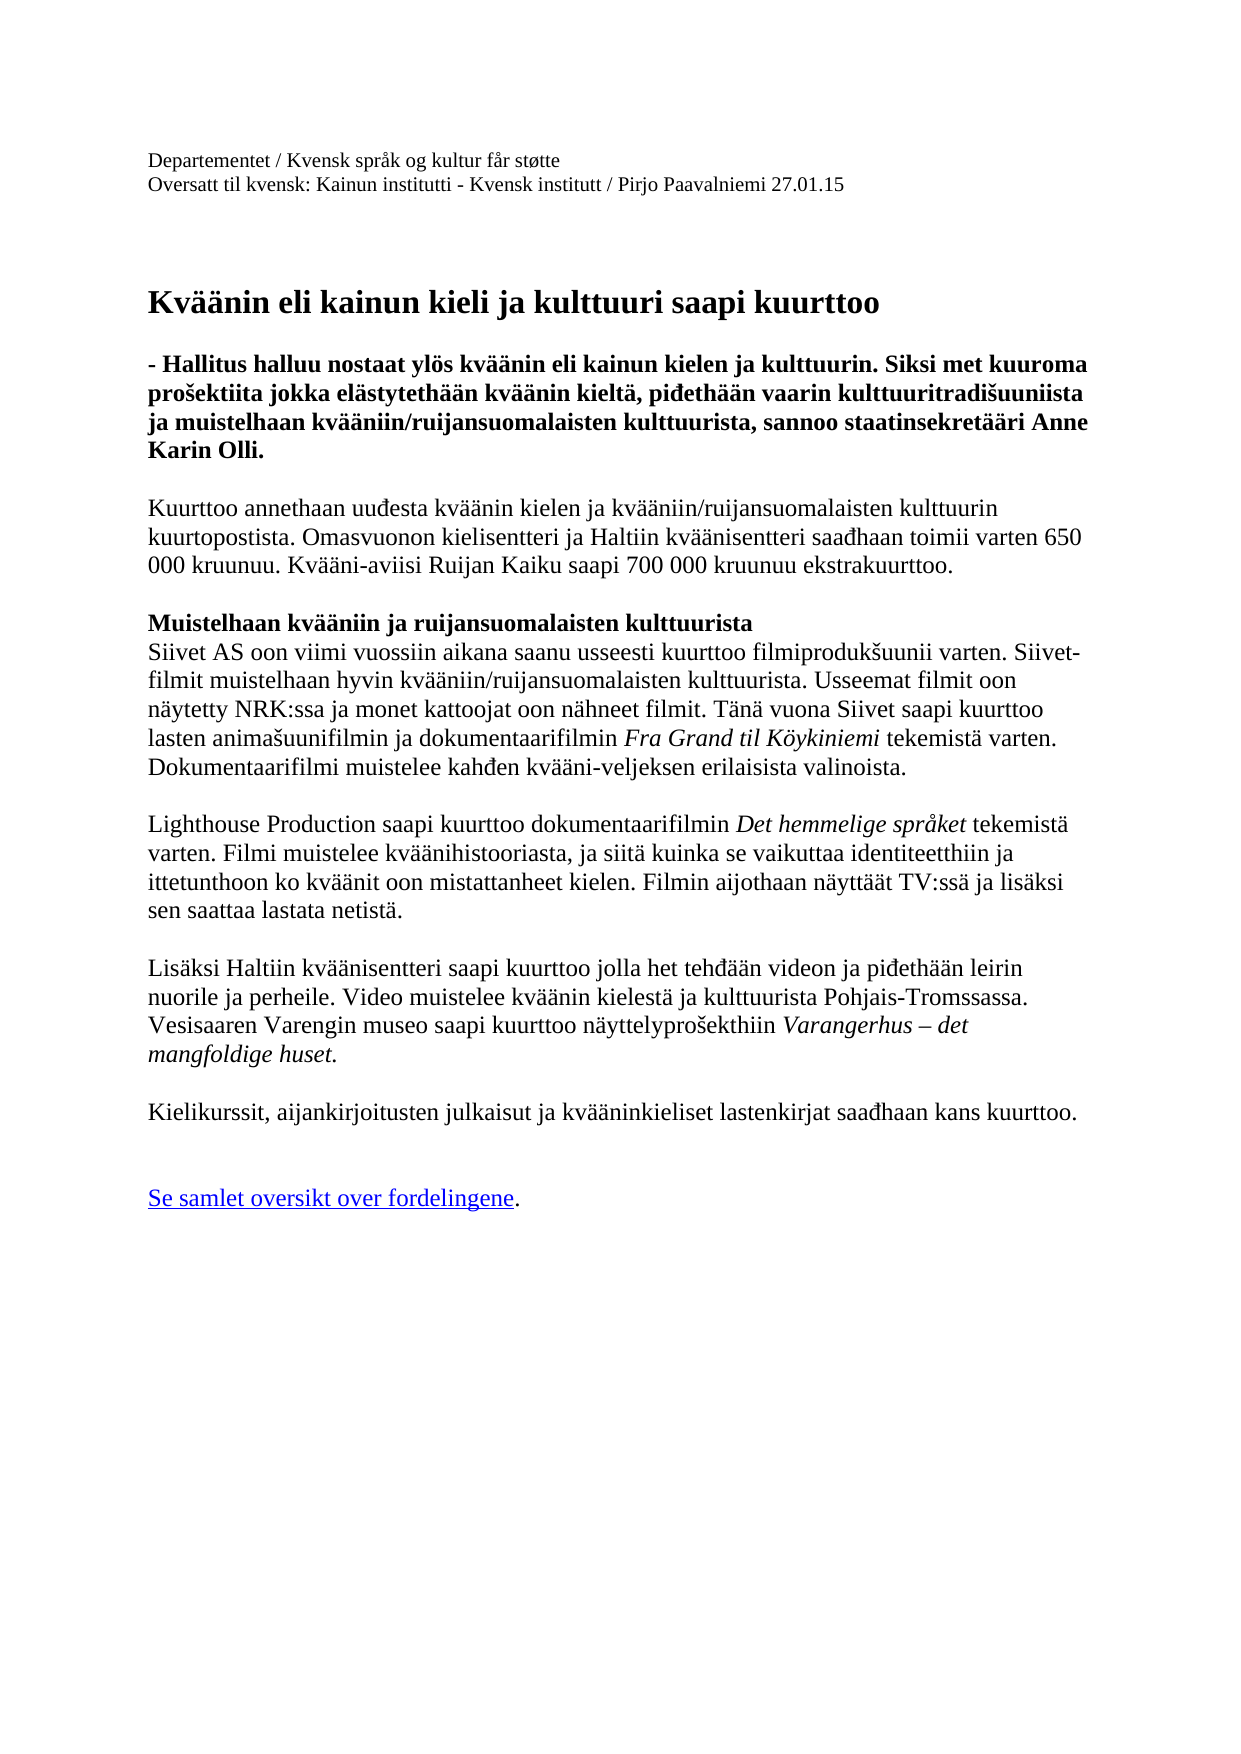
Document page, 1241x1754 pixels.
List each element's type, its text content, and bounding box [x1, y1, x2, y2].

text Siivet AS oon viimi vuossiin aikana saanu usseesti kuurttoo filmiprodukšuunii varten. Siivet-filmit muistelhaan hyvin kvääniin/ruijansuomalaisten kulttuurista. Usseemat filmit oon näytetty NRK:ssa ja monet kattoojat oon nähneet filmit. Tänä vuona Siivet saapi kuurttoo lasten animašuunifilmin ja dokumentaarifilmin Fra Grand til Köykiniemi tekemistä varten. Dokumentaarifilmi muistelee kahđen kvääni-veljeksen erilaisista valinoista. [148, 637, 1093, 780]
text Departementet / Kvensk språk og kultur får støtte [148, 148, 1093, 172]
text Muistelhaan kvääniin ja ruijansuomalaisten kulttuurista [148, 608, 1093, 637]
text Oversatt til kvensk: Kainun institutti - Kvensk institutt / Pirjo Paavalniemi 27.01.15 [148, 172, 1093, 196]
text Lighthouse Production saapi kuurttoo dokumentaarifilmin Det hemmelige språket tekemistä varten. Filmi muistelee kväänihistooriasta, ja siitä kuinka se vaikuttaa identiteetthiin ja ittetunthoon ko kväänit oon mistattanheet kielen. Filmin aijothaan näyttäät TV:ssä ja lisäksi sen saattaa lastata netistä. [148, 809, 1093, 924]
text Kväänin eli kainun kieli ja kulttuuri saapi kuurttoo [148, 282, 1093, 320]
text Lisäksi Haltiin kväänisentteri saapi kuurttoo jolla het tehđään videon ja piđethään leirin nuorile ja perheile. Video muistelee kväänin kielestä ja kulttuurista Pohjais-Tromssassa. Vesisaaren Varengin museo saapi kuurttoo näyttelyprošekthiin Varangerhus – det mangfoldige huset. [148, 953, 1093, 1068]
text Se samlet oversikt over fordelingene. [148, 1183, 1093, 1212]
text Kuurttoo annethaan uuđesta kväänin kielen ja kvääniin/ruijansuomalaisten kulttuurin kuurtopostista. Omasvuonon kielisentteri ja Haltiin kväänisentteri saađhaan toimii varten 650 000 kruunuu. Kvääni-aviisi Ruijan Kaiku saapi 700 000 kruunuu ekstrakuurttoo. [148, 493, 1093, 579]
text Kielikurssit, aijankirjoitusten julkaisut ja kvääninkieliset lastenkirjat saađhaan kans kuurttoo. [148, 1097, 1093, 1125]
text - Hallitus halluu nostaat ylös kväänin eli kainun kielen ja kulttuurin. Siksi met kuuroma prošektiita jokka elästytethään kväänin kieltä, piđethään vaarin kulttuuritradišuuniista ja muistelhaan kvääniin/ruijansuomalaisten kulttuurista, sannoo staatinsekretääri Anne Karin Olli. [148, 349, 1093, 464]
